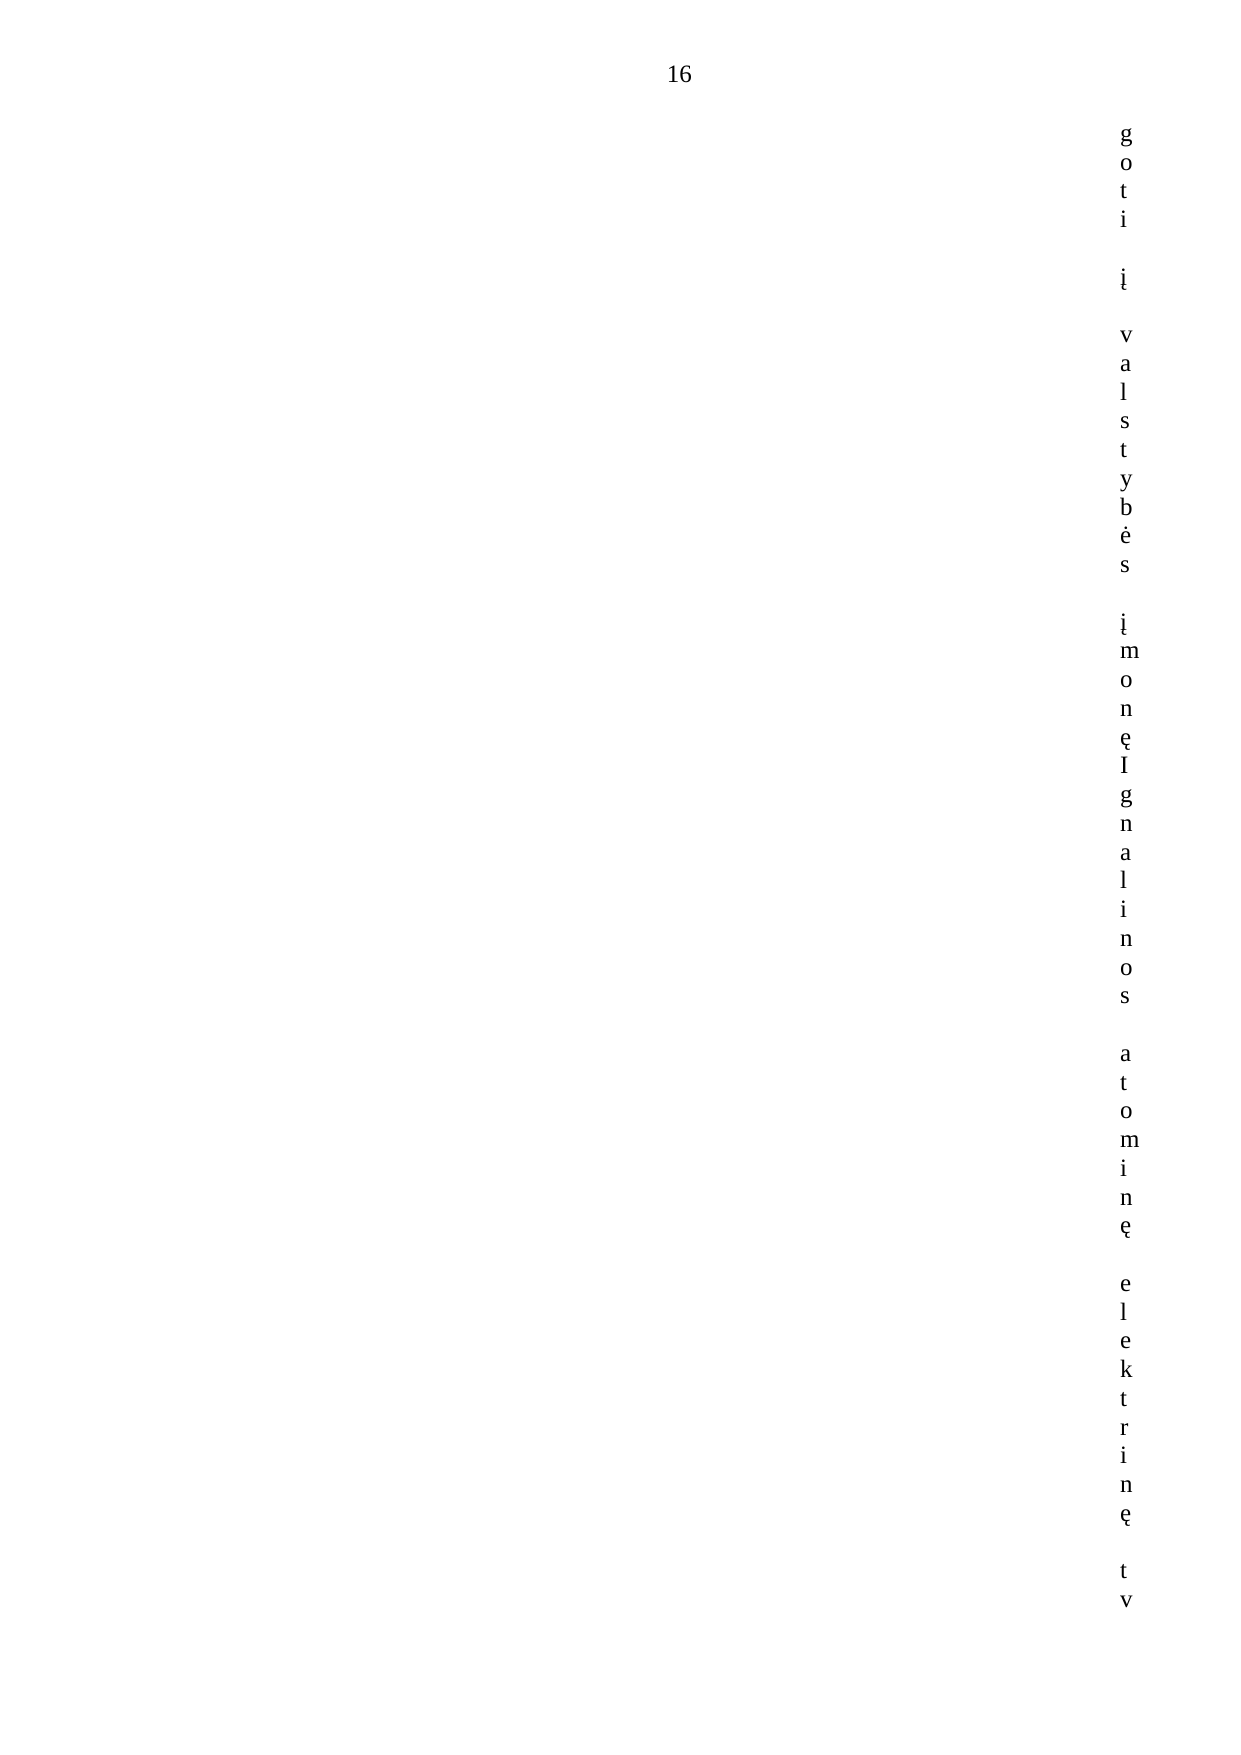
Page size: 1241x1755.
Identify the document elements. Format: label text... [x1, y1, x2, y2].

text apdorojimo ir perdavimo saugoti į valstybės įmonę [1120, 499, 1124, 751]
text Ignalinos atominę elektrinę tvarkos [1120, 888, 1124, 1079]
text Ignalinos atominę elektrinę tvarkos [1120, 1080, 1124, 1319]
